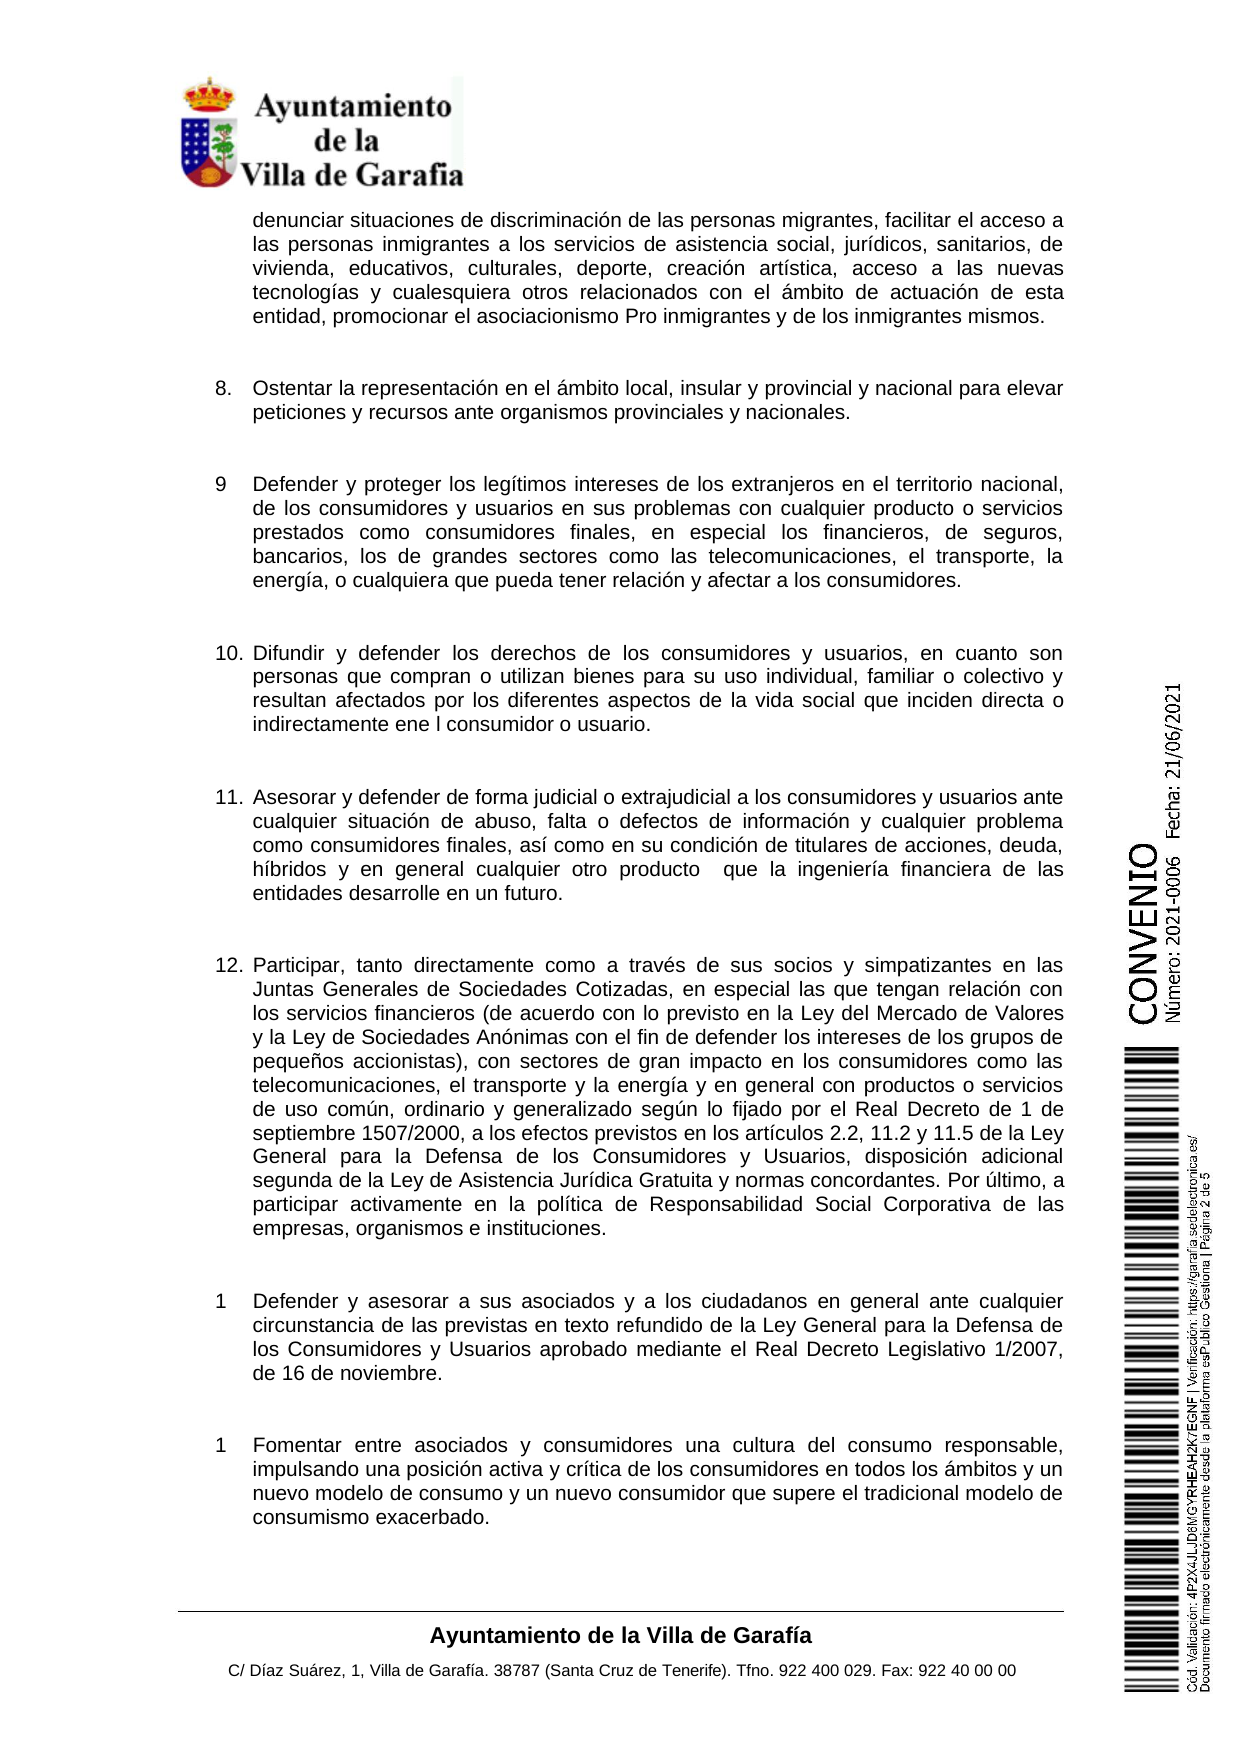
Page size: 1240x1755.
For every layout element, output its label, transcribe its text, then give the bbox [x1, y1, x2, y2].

text segunda de la Ley de Asistencia Jurídica Gratuita y normas concordantes. Por último, a [252, 1171, 1087, 1192]
text . [226, 378, 252, 400]
text los Consumidores y Usuarios aprobado mediante el Real Decreto Legislativo 1/2007, [252, 1339, 1087, 1360]
text 1 [215, 955, 226, 977]
text Ostentar la representación en el ámbito local, insular y provincial y nacional para elevar [252, 378, 1086, 400]
text 3. Defender y asesorar a sus asociados y a los ciudadanos en general ante cualquier [252, 1291, 1087, 1312]
text Juntas Generales de Sociedades Cotizadas, en especial las que tengan relación con [252, 979, 1087, 1001]
text como consumidores finales, así como en su condición de titulares de acciones, deuda, [252, 835, 1087, 856]
text participar activamente en la política de Responsabilidad Social Corporativa de las [252, 1194, 1087, 1216]
text 8 [215, 378, 226, 400]
text C/ Díaz Suárez, 1, Villa de Garafía. 38787 (Santa Cruz de Tenerife). Tfno. 922 400 029. Fax: 922 40 00 00 [228, 1663, 1037, 1680]
text pequeños accionistas), con sectores de gran impacto en los consumidores como las [252, 1051, 1087, 1072]
text entidades desarrolle en un futuro. [252, 883, 1087, 904]
text 1 [215, 643, 226, 664]
text telecomunicaciones, el transporte y la energía y en general con productos o servicios [252, 1075, 1087, 1096]
text los servicios financieros (de acuerdo con lo previsto en la Ley del Mercado de Valores [252, 1003, 1087, 1024]
text 1 [215, 1291, 252, 1312]
text de uso común, ordinario y generalizado según lo fijado por el Real Decreto de 1 de [252, 1099, 1087, 1120]
text híbridos y en general cualquier otro producto que la ingeniería financiera de las [252, 859, 1087, 880]
text denunciar situaciones de discriminación de las personas migrantes, facilitar el acceso a [252, 210, 1087, 232]
text resultan afectados por los diferentes aspectos de la vida social que inciden directa o [252, 691, 1087, 712]
text 0. Difundir y defender los derechos de los consumidores y usuarios, en cuanto son [226, 643, 1087, 664]
text General para la Defensa de los Consumidores y Usuarios, disposición adicional [252, 1147, 1087, 1168]
text tecnologías y cualesquiera otros relacionados con el ámbito de actuación de esta [252, 282, 1087, 304]
text nuevo modelo de consumo y un nuevo consumidor que supere el tradicional modelo de [252, 1483, 1087, 1504]
text vivienda, educativos, culturales, deporte, creación artística, acceso a las nuevas [252, 258, 1087, 280]
text cualquier situación de abuso, falta o defectos de información y cualquier problema [252, 811, 1087, 832]
text bancarios, los de grandes sectores como las telecomunicaciones, el transporte, la [252, 546, 1087, 568]
text personas que compran o utilizan bienes para su uso individual, familiar o colectivo y [252, 667, 1087, 688]
text prestados como consumidores finales, en especial los financieros, de seguros, [252, 522, 1087, 544]
text Defender y proteger los legítimos intereses de los extranjeros en el territorio nacional, [252, 474, 1087, 496]
text 9 [215, 474, 252, 496]
text peticiones y recursos ante organismos provinciales y nacionales. [252, 402, 1086, 424]
text 1 [215, 1435, 252, 1457]
text indirectamente ene l consumidor o usuario. [252, 714, 1087, 736]
text de 16 de noviembre. [252, 1363, 1087, 1384]
text Ayuntamiento de la Villa de Garafía [429, 1624, 836, 1648]
text entidad, promocionar el asociacionismo Pro inmigrantes y de los inmigrantes mismos. [252, 306, 1087, 328]
text empresas, organismos e instituciones. [252, 1218, 1087, 1240]
text 4. Fomentar entre asociados y consumidores una cultura del consumo responsable, [252, 1435, 1087, 1457]
text y la Ley de Sociedades Anónimas con el fin de defender los intereses de los grupos de [252, 1027, 1087, 1048]
text de los consumidores y usuarios en sus problemas con cualquier producto o servicios [252, 498, 1087, 520]
text septiembre 1507/2000, a los efectos previstos en los artículos 2.2, 11.2 y 11.5 de la Ley [252, 1123, 1087, 1144]
text energía, o cualquiera que pueda tener relación y afectar a los consumidores. [252, 570, 1087, 592]
text 1 [215, 787, 226, 808]
text consumismo exacerbado. [252, 1507, 1087, 1528]
text 1. Asesorar y defender de forma judicial o extrajudicial a los consumidores y usuarios ante [226, 787, 1087, 808]
text circunstancia de las previstas en texto refundido de la Ley General para la Defensa de [252, 1315, 1087, 1336]
text impulsando una posición activa y crítica de los consumidores en todos los ámbitos y un [252, 1459, 1087, 1481]
text las personas inmigrantes a los servicios de asistencia social, jurídicos, sanitarios, de [252, 234, 1087, 256]
text 2. Participar, tanto directamente como a través de sus socios y simpatizantes en las [226, 955, 1087, 977]
